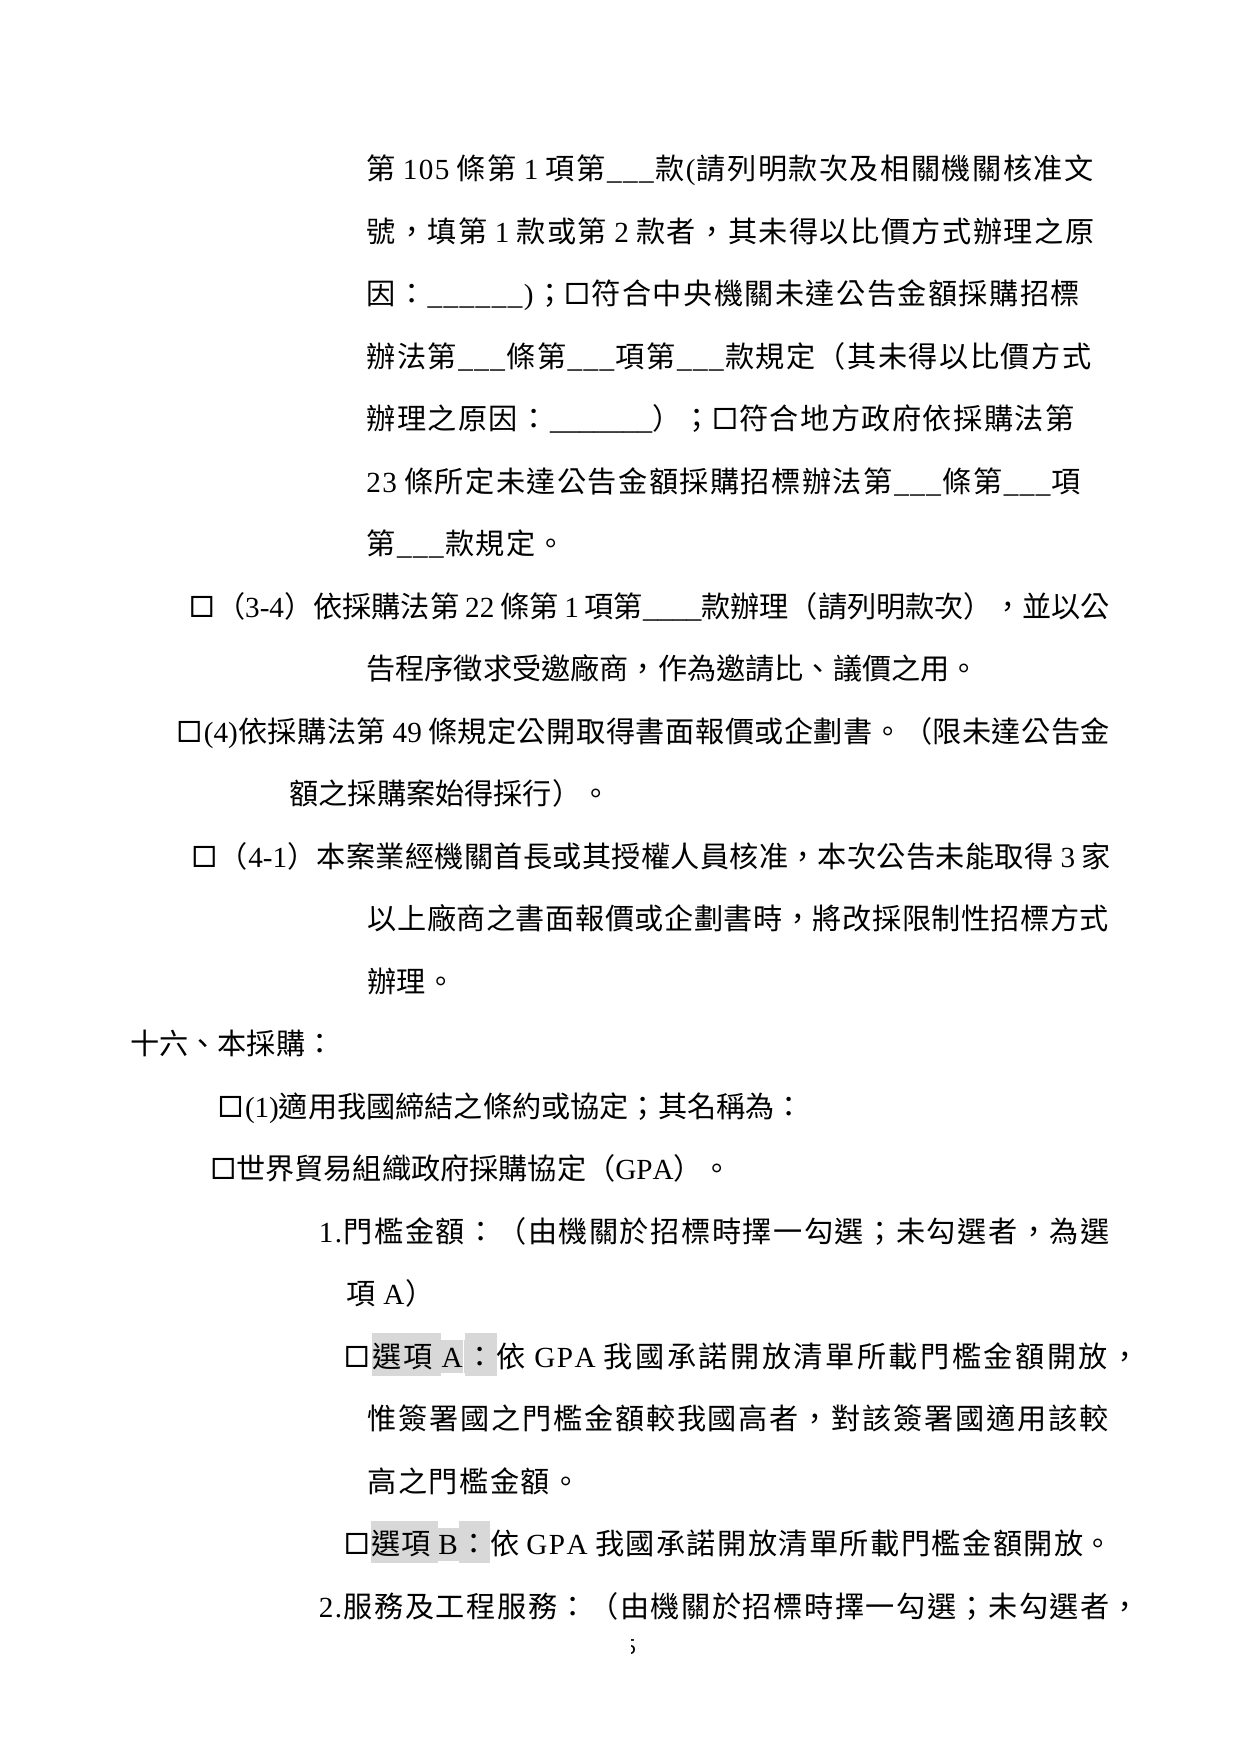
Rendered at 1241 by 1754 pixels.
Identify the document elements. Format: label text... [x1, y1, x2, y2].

text 選項B：依GPA我國承諾開放清單所載門檻金額開放。 [344, 1500, 1110, 1563]
text （3-4）依採購法第22條第1項第____款辦理（請列明款次），並以公告程序徵求受邀廠商，作為邀請比、議價之用。 [130, 563, 1110, 688]
text 選項A：依GPA我國承諾開放清單所載門檻金額開放，惟簽署國之門檻金額較我國高者，對該簽署國適用該較高之門檻金額。 [344, 1313, 1110, 1500]
text 2.服務及工程服務：（由機關於招標時擇一勾選；未勾選者，為選項A） [319, 1563, 1110, 1625]
text 世界貿易組織政府採購協定（GPA）。 [130, 1125, 1110, 1188]
text (4)依採購法第49條規定公開取得書面報價或企劃書。（限未達公告金額之採購案始得採行）。 [130, 688, 1110, 813]
list 本採購： [130, 1000, 1110, 1063]
text (1)適用我國締結之條約或協定；其名稱為： [217, 1063, 1110, 1125]
text 1.門檻金額：（由機關於招標時擇一勾選；未勾選者，為選項A） [319, 1188, 1110, 1313]
text （4-1）本案業經機關首長或其授權人員核准，本次公告未能取得3家以上廠商之書面報價或企劃書時，將改採限制性招標方式辦理。 [130, 813, 1110, 1000]
text （3-3）議價；符合採購法第22條第1項第___款（請列明款次，其未得以比價方式辦理之原因：_______；第16款之情形須併填主管機關核准文號）；符合採購法第104條第1項第___款（請列明款次及相關機關核准文號，非填第4款者，其未得以比價方式辦理之原因：______）；符合採購法第105條第1項第___款(請列明款次及相關機關核准文號，填第1款或第2款者，其未得以比價方式辦理之原因：______)；符合中央機關未達公告金額採購招標辦法第___條第___項第___款規定（其未得以比價方式辦理之原因：_______）；符合地方政府依採購法第23條所定未達公告金額採購招標辦法第___條第___項第___款規定。 [130, 125, 1110, 563]
